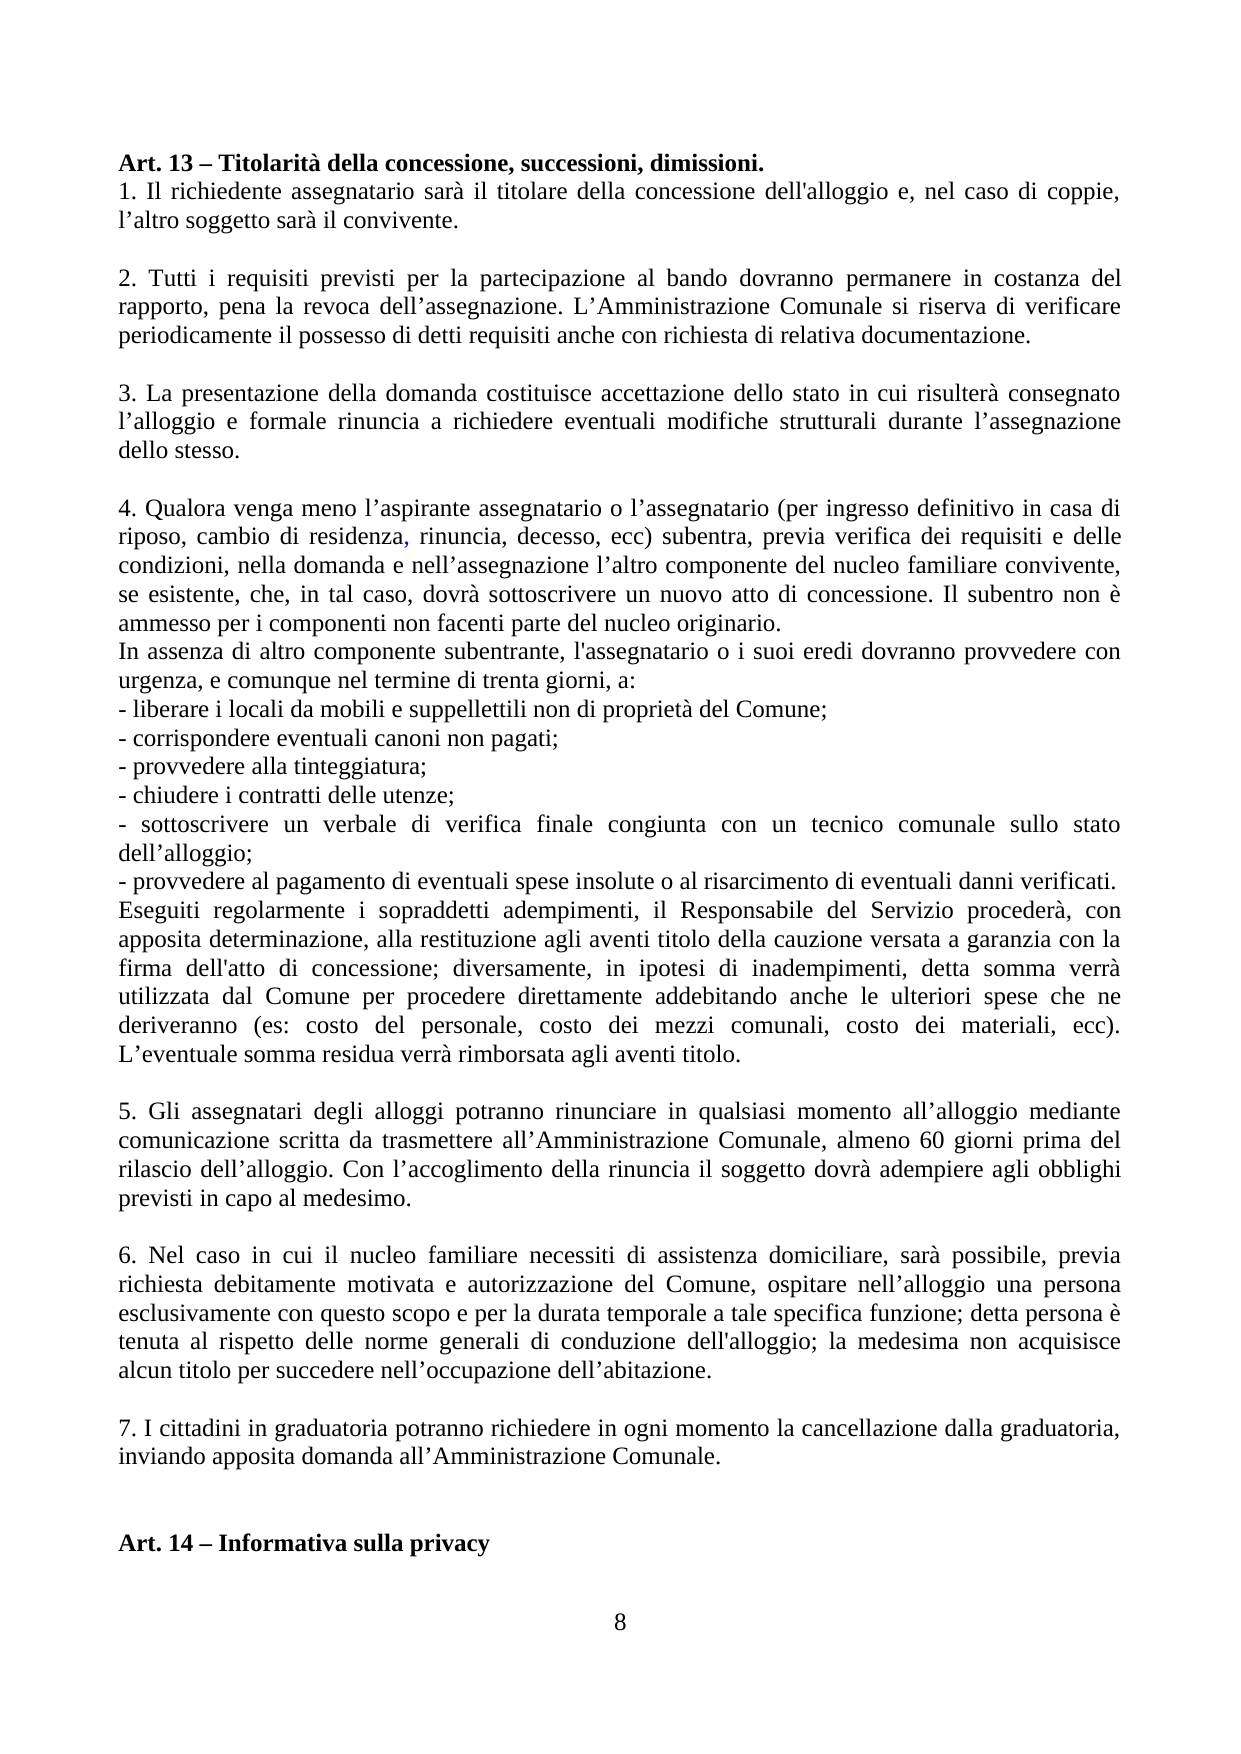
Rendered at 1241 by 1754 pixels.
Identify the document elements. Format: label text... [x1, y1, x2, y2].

text Art. 13 – Titolarità della concessione, successioni, dimissioni. [118, 148, 1122, 176]
text - chiudere i contratti delle utenze; [118, 780, 1122, 809]
text 4. Qualora venga meno l’aspirante assegnatario o l’assegnatario (per ingresso definitivo in casa di riposo, cambio di residenza, rinuncia, decesso, ecc) subentra, previa verifica dei requisiti e delle condizioni, nella domanda e nell’assegnazione l’altro componente del nucleo familiare convivente, se esistente, che, in tal caso, dovrà sottoscrivere un nuovo atto di concessione. Il subentro non è ammesso per i componenti non facenti parte del nucleo originario. [118, 493, 1122, 636]
text 5. Gli assegnatari degli alloggi potranno rinunciare in qualsiasi momento all’alloggio mediante comunicazione scritta da trasmettere all’Amministrazione Comunale, almeno 60 giorni prima del rilascio dell’alloggio. Con l’accoglimento della rinuncia il soggetto dovrà adempiere agli obblighi previsti in capo al medesimo. [118, 1096, 1122, 1211]
text 7. I cittadini in graduatoria potranno richiedere in ogni momento la cancellazione dalla graduatoria, inviando apposita domanda all’Amministrazione Comunale. [118, 1413, 1122, 1470]
text Eseguiti regolarmente i sopraddetti adempimenti, il Responsabile del Servizio procederà, con apposita determinazione, alla restituzione agli aventi titolo della cauzione versata a garanzia con la firma dell'atto di concessione; diversamente, in ipotesi di inadempimenti, detta somma verrà utilizzata dal Comune per procedere direttamente addebitando anche le ulteriori spese che ne deriveranno (es: costo del personale, costo dei mezzi comunali, costo dei materiali, ecc). L’eventuale somma residua verrà rimborsata agli aventi titolo. [118, 895, 1122, 1068]
text 6. Nel caso in cui il nucleo familiare necessiti di assistenza domiciliare, sarà possibile, previa richiesta debitamente motivata e autorizzazione del Comune, ospitare nell’alloggio una persona esclusivamente con questo scopo e per la durata temporale a tale specifica funzione; detta persona è tenuta al rispetto delle norme generali di conduzione dell'alloggio; la medesima non acquisisce alcun titolo per succedere nell’occupazione dell’abitazione. [118, 1240, 1122, 1384]
text - liberare i locali da mobili e suppellettili non di proprietà del Comune; [118, 694, 1122, 723]
text - corrispondere eventuali canoni non pagati; [118, 723, 1122, 751]
text 3. La presentazione della domanda costituisce accettazione dello stato in cui risulterà consegnato l’alloggio e formale rinuncia a richiedere eventuali modifiche strutturali durante l’assegnazione dello stesso. [118, 378, 1122, 464]
text - sottoscrivere un verbale di verifica finale congiunta con un tecnico comunale sullo stato dell’alloggio; [118, 809, 1122, 866]
text In assenza di altro componente subentrante, l'assegnatario o i suoi eredi dovranno provvedere con urgenza, e comunque nel termine di trenta giorni, a: [118, 636, 1122, 694]
text Art. 14 – Informativa sulla privacy [118, 1528, 1122, 1556]
text - provvedere alla tinteggiatura; [118, 751, 1122, 780]
text 2. Tutti i requisiti previsti per la partecipazione al bando dovranno permanere in costanza del rapporto, pena la revoca dell’assegnazione. L’Amministrazione Comunale si riserva di verificare periodicamente il possesso di detti requisiti anche con richiesta di relativa documentazione. [118, 263, 1122, 349]
text 1. Il richiedente assegnatario sarà il titolare della concessione dell'alloggio e, nel caso di coppie, l’altro soggetto sarà il convivente. [118, 176, 1122, 234]
text - provvedere al pagamento di eventuali spese insolute o al risarcimento di eventuali danni verificati. [118, 866, 1122, 895]
